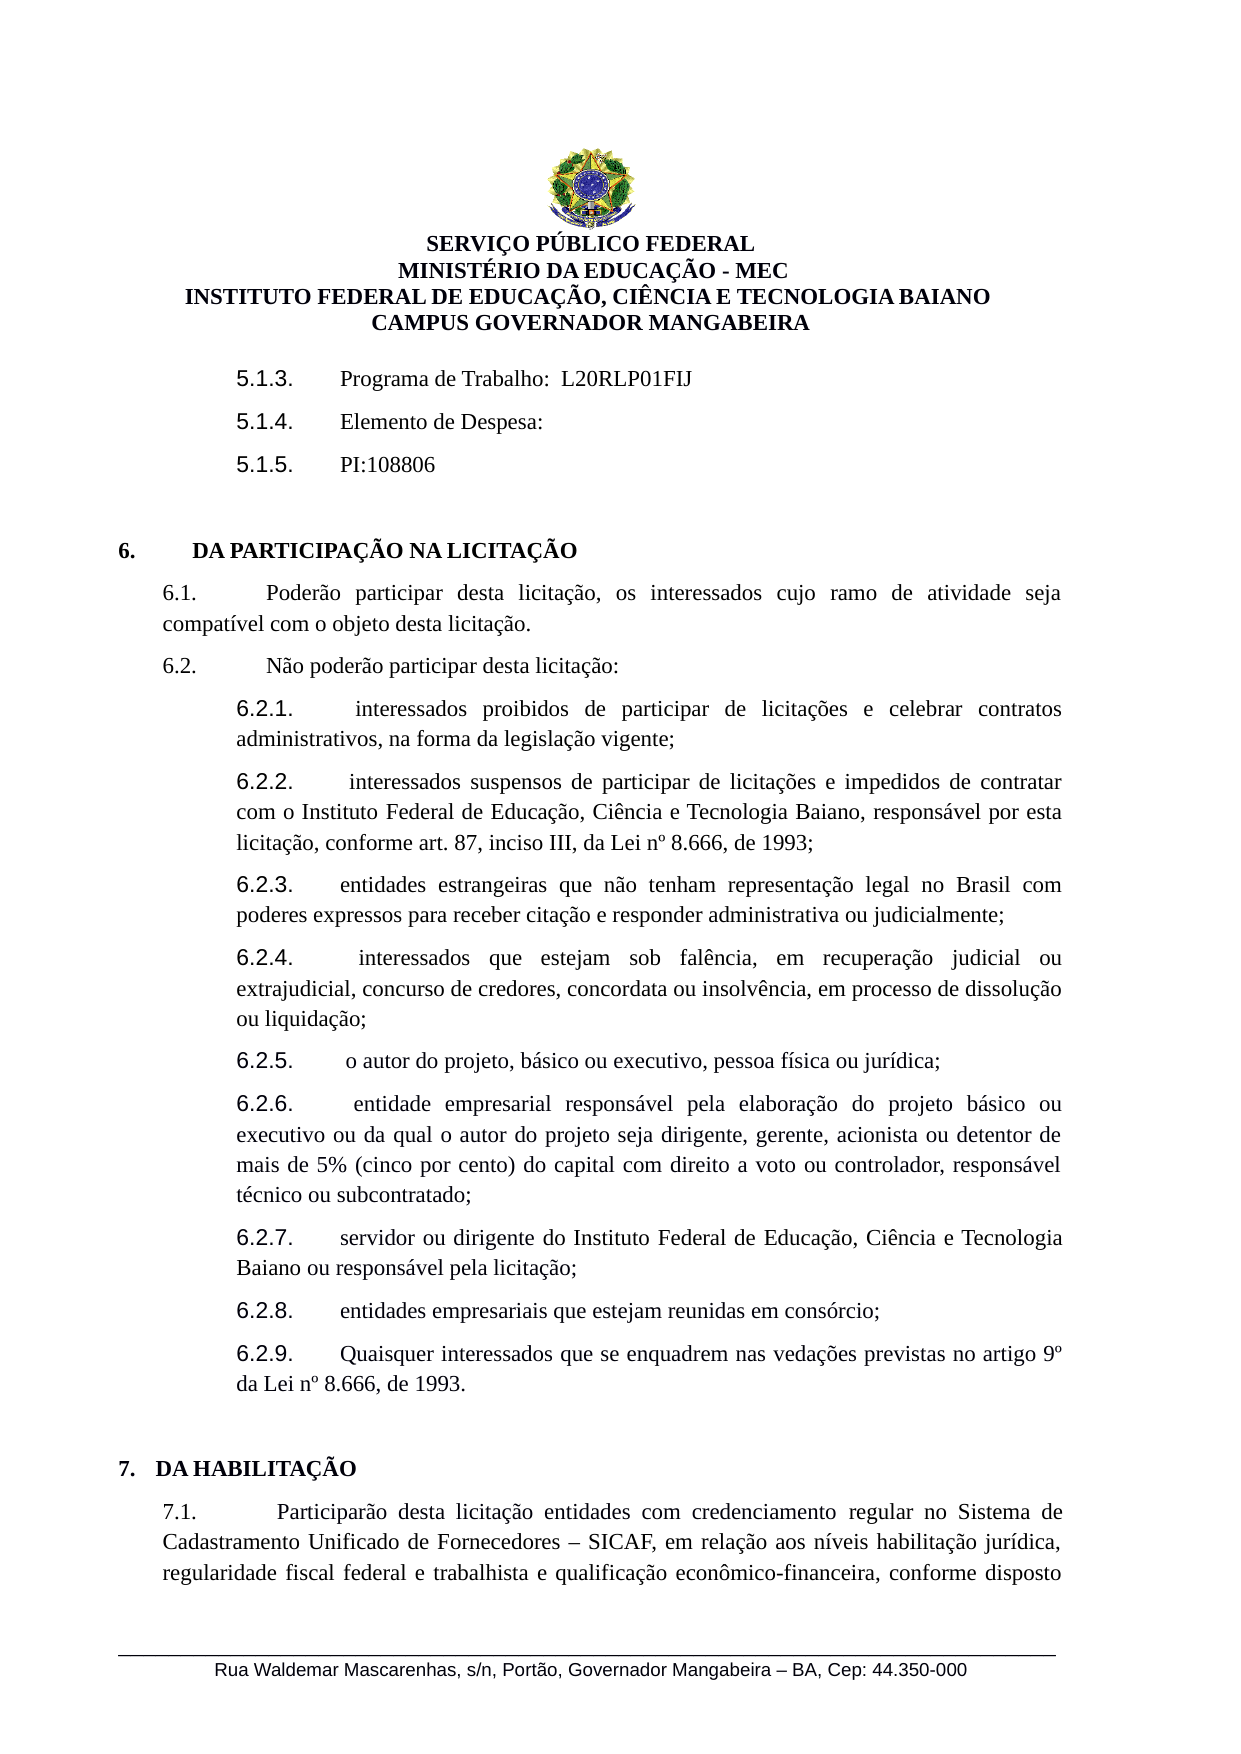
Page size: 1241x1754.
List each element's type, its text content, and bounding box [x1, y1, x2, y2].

list entidades empresariais que estejam reunidas em consórcio; [236, 1297, 1063, 1323]
list PI:108806 [236, 451, 1063, 477]
list Participarão desta licitação entidades com credenciamento regular no Sistema de Cadastramento Unificado de Fornecedores – SICAF, em relação aos níveis habilitação jurídica, regularidade fiscal federal e trabalhista e qualificação econômico-financeira, conforme disposto [162, 1498, 1063, 1585]
list entidade empresarial responsável pela elaboração do projeto básico ou executivo ou da qual o autor do projeto seja dirigente, gerente, acionista ou detentor de mais de 5% (cinco por cento) do capital com direito a voto ou controlador, responsável técnico ou subcontratado; [236, 1090, 1063, 1207]
list interessados que estejam sob falência, em recuperação judicial ou extrajudicial, concurso de credores, concordata ou insolvência, em processo de dissolução ou liquidação; [236, 944, 1063, 1031]
list o autor do projeto, básico ou executivo, pessoa física ou jurídica; [236, 1047, 1063, 1074]
picture [544, 147, 638, 231]
list Programa de Trabalho: L20RLP01FIJ [236, 365, 1063, 392]
list interessados suspensos de participar de licitações e impedidos de contratar com o Instituto Federal de Educação, Ciência e Tecnologia Baiano, responsável por esta licitação, conforme art. 87, inciso III, da Lei nº 8.666, de 1993; [236, 768, 1063, 855]
list Elemento de Despesa: [236, 408, 1063, 434]
list Quaisquer interessados que se enquadrem nas vedações previstas no artigo 9º da Lei nº 8.666, de 1993. [236, 1340, 1063, 1396]
list entidades estrangeiras que não tenham representação legal no Brasil com poderes expressos para receber citação e responder administrativa ou judicialmente; [236, 871, 1063, 928]
list DA HABILITAÇÃO [118, 1456, 1063, 1482]
list Poderão participar desta licitação, os interessados cujo ramo de atividade seja compatível com o objeto desta licitação. [162, 579, 1063, 636]
list Não poderão participar desta licitação: [162, 652, 1063, 679]
list DA PARTICIPAÇÃO NA LICITAÇÃO [118, 537, 1063, 563]
list interessados proibidos de participar de licitações e celebrar contratos administrativos, na forma da legislação vigente; [236, 695, 1063, 752]
list servidor ou dirigente do Instituto Federal de Educação, Ciência e Tecnologia Baiano ou responsável pela licitação; [236, 1224, 1063, 1281]
